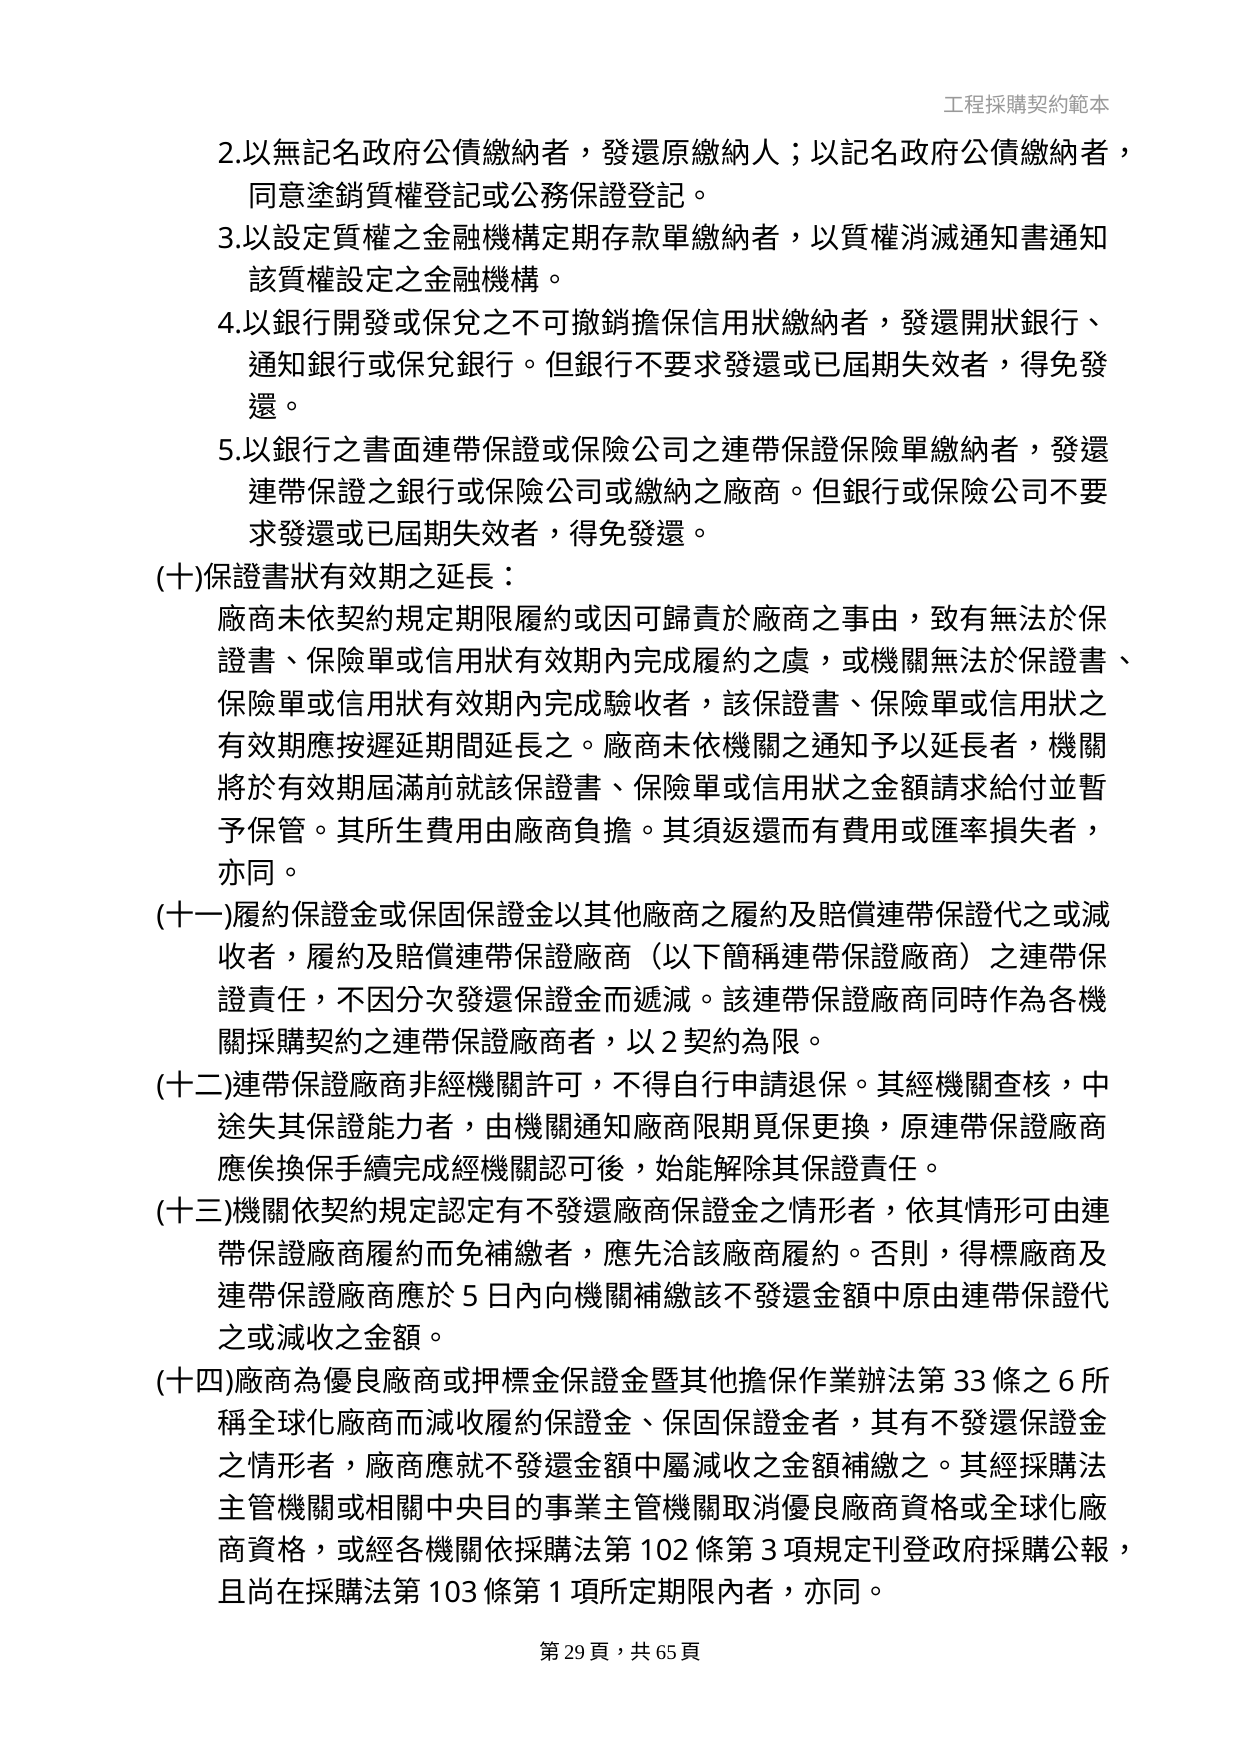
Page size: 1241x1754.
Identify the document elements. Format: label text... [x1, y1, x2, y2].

text 2.以無記名政府公債繳納者，發還原繳納人；以記名政府公債繳納者，同意塗銷質權登記或公務保證登記。 [217, 130, 1110, 214]
text (十一)履約保證金或保固保證金以其他廠商之履約及賠償連帶保證代之或減收者，履約及賠償連帶保證廠商（以下簡稱連帶保證廠商）之連帶保證責任，不因分次發還保證金而遞減。該連帶保證廠商同時作為各機關採購契約之連帶保證廠商者，以2契約為限。 [156, 892, 1110, 1061]
text (十三)機關依契約規定認定有不發還廠商保證金之情形者，依其情形可由連帶保證廠商履約而免補繳者，應先洽該廠商履約。否則，得標廠商及連帶保證廠商應於5日內向機關補繳該不發還金額中原由連帶保證代之或減收之金額。 [156, 1188, 1110, 1357]
text (十二)連帶保證廠商非經機關許可，不得自行申請退保。其經機關查核，中途失其保證能力者，由機關通知廠商限期覓保更換，原連帶保證廠商應俟換保手續完成經機關認可後，始能解除其保證責任。 [156, 1061, 1110, 1188]
text 4.以銀行開發或保兌之不可撤銷擔保信用狀繳納者，發還開狀銀行、通知銀行或保兌銀行。但銀行不要求發還或已屆期失效者，得免發還。 [217, 299, 1110, 426]
text (十四)廠商為優良廠商或押標金保證金暨其他擔保作業辦法第33條之6所稱全球化廠商而減收履約保證金、保固保證金者，其有不發還保證金之情形者，廠商應就不發還金額中屬減收之金額補繳之。其經採購法主管機關或相關中央目的事業主管機關取消優良廠商資格或全球化廠商資格，或經各機關依採購法第102條第3項規定刊登政府採購公報，且尚在採購法第103條第1項所定期限內者，亦同。 [156, 1357, 1110, 1611]
text 5.以銀行之書面連帶保證或保險公司之連帶保證保險單繳納者，發還連帶保證之銀行或保險公司或繳納之廠商。但銀行或保險公司不要求發還或已屆期失效者，得免發還。 [217, 426, 1110, 553]
text 廠商未依契約規定期限履約或因可歸責於廠商之事由，致有無法於保證書、保險單或信用狀有效期內完成履約之虞，或機關無法於保證書、保險單或信用狀有效期內完成驗收者，該保證書、保險單或信用狀之有效期應按遲延期間延長之。廠商未依機關之通知予以延長者，機關將於有效期屆滿前就該保證書、保險單或信用狀之金額請求給付並暫予保管。其所生費用由廠商負擔。其須返還而有費用或匯率損失者，亦同。 [217, 596, 1110, 892]
text (十)保證書狀有效期之延長： [156, 553, 1110, 596]
text 3.以設定質權之金融機構定期存款單繳納者，以質權消滅通知書通知該質權設定之金融機構。 [217, 214, 1110, 299]
